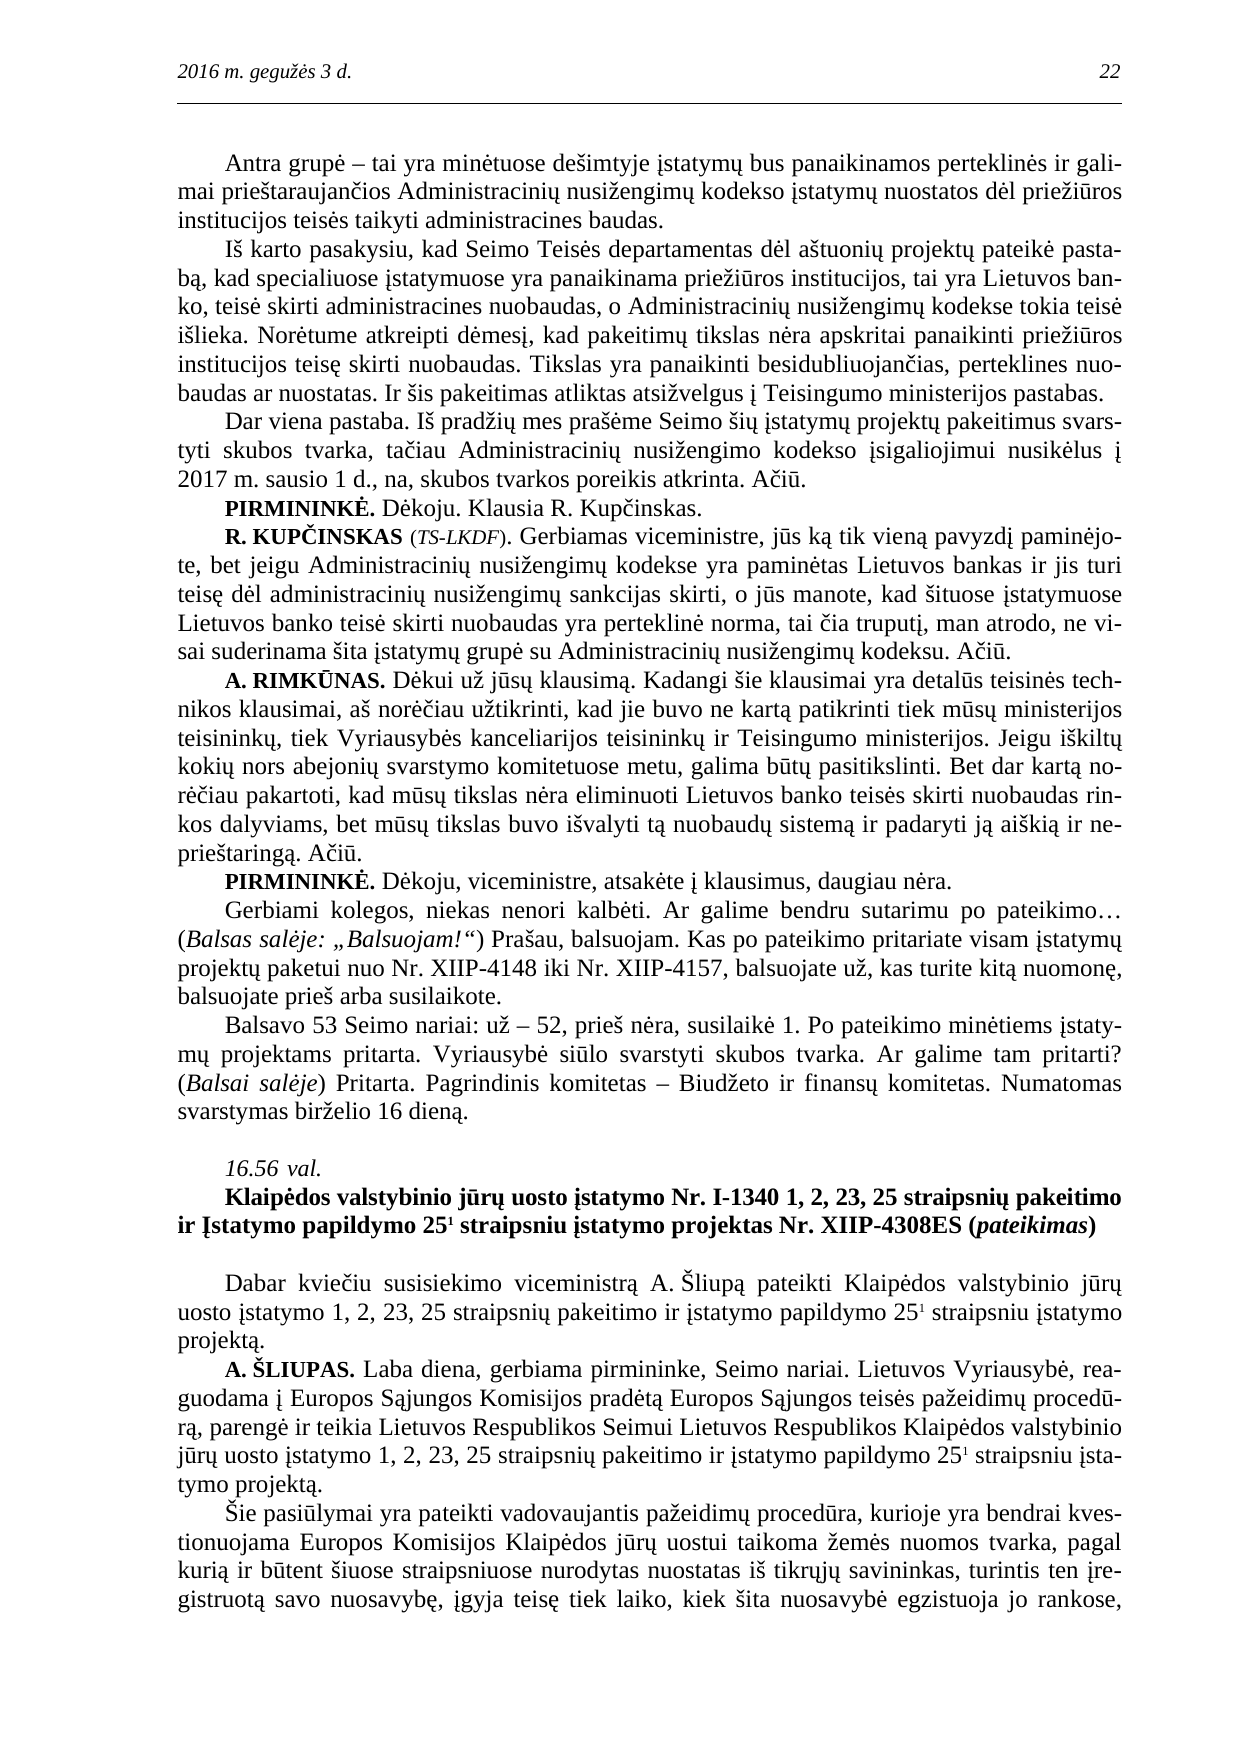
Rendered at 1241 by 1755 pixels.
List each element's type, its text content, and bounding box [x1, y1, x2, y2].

text Iš kar­to pa­sa­ky­siu, kad Sei­mo Tei­sės de­par­ta­men­tas dėl aš­tuo­nių pro­jek­tų pa­tei­kė pa­sta­bą, kad spe­cia­liuo­se įsta­ty­muo­se yra pa­nai­ki­na­ma prie­žiū­ros ins­ti­tu­ci­jos, tai yra Lie­tu­vos ban­ko, tei­sė skir­ti ad­mi­nist­ra­ci­nes nuo­bau­das, o Ad­mi­nist­ra­ci­nių nu­si­žen­gi­mų ko­dek­se to­kia tei­sė iš­lie­ka. No­rė­tu­me at­kreip­ti dė­me­sį, kad pa­kei­ti­mų tiks­las nė­ra ap­skri­tai pa­nai­kin­ti prie­žiū­ros ins­ti­tu­ci­jos tei­sę skir­ti nuo­bau­das. Tiks­las yra pa­nai­kin­ti be­si­dub­liuo­jan­čias, per­tek­li­nes nuo­bau­das ar nuo­sta­tas. Ir šis pa­kei­ti­mas at­lik­tas at­si­žvel­gus į Tei­sin­gu­mo mi­nis­te­ri­jos pa­sta­bas. [177, 234, 1122, 406]
text R. KUPČINSKAS (TS-LKDF). Ger­bia­mas vi­ce­mi­nist­re, jūs ką tik vie­ną pa­vyz­dį pa­mi­nė­jo­te, bet jei­gu Ad­mi­nist­ra­ci­nių nu­si­žen­gi­mų ko­dek­se yra pa­mi­nė­tas Lie­tu­vos ban­kas ir jis tu­ri tei­sę dėl ad­mi­nist­ra­ci­nių nu­si­žen­gi­mų sank­ci­jas skir­ti, o jūs ma­no­te, kad ši­tuo­se įsta­ty­muo­se Lie­tu­vos ban­ko tei­sė skir­ti nuo­bau­das yra per­tek­li­nė nor­ma, tai čia tru­pu­tį, man at­ro­do, ne vi­sai su­de­ri­na­ma ši­ta įsta­ty­mų gru­pė su Ad­mi­nist­ra­ci­nių nu­si­žen­gi­mų ko­dek­su. Ačiū. [177, 521, 1122, 665]
text A. ŠLIUPAS. La­ba die­na, ger­bia­ma pir­mi­nin­ke, Sei­mo na­riai. Lie­tu­vos Vy­riau­sy­bė, re­a­guo­da­ma į Eu­ro­pos Są­jun­gos Ko­mi­si­jos pra­dė­tą Eu­ro­pos Są­jun­gos tei­sės pa­žei­di­mų pro­ce­dū­rą, pa­ren­gė ir tei­kia Lie­tu­vos Res­pub­li­kos Sei­mui Lie­tu­vos Res­pub­li­kos Klai­pė­dos vals­ty­bi­nio jū­rų uos­to įsta­ty­mo 1, 2, 23, 25 straips­nių pa­kei­ti­mo ir įsta­ty­mo pa­pil­dy­mo 251 straips­niu įsta­ty­mo pro­jek­tą. [177, 1354, 1122, 1498]
text Klai­pė­dos vals­ty­bi­nio jū­rų uos­to įsta­ty­mo Nr. I-1340 1, 2, 23, 25 straips­nių pa­kei­ti­mo ir Įsta­ty­mo pa­pil­dy­mo 251 straips­niu įsta­ty­mo pro­jek­tas Nr. XIIP-4308ES (pa­tei­ki­mas) [177, 1182, 1122, 1239]
text PIRMININKĖ. Dė­ko­ju, vi­ce­mi­nist­re, at­sa­kė­te į klau­si­mus, dau­giau nė­ra. [177, 866, 1122, 895]
text A. RIMKŪNAS. Dė­kui už jū­sų klau­si­mą. Ka­dan­gi šie klau­si­mai yra de­ta­lūs tei­si­nės tech­ni­kos klau­si­mai, aš no­rė­čiau už­tik­rin­ti, kad jie bu­vo ne kar­tą pa­tik­rin­ti tiek mū­sų mi­nis­te­ri­jos tei­si­nin­kų, tiek Vy­riau­sy­bės kan­ce­lia­ri­jos tei­si­nin­kų ir Tei­sin­gu­mo mi­nis­te­ri­jos. Jei­gu iš­kil­tų ko­kių nors abe­jo­nių svars­ty­mo ko­mi­te­tuo­se me­tu, ga­li­ma bū­tų pa­si­tiks­lin­ti. Bet dar kar­tą no­rė­čiau pa­kar­to­ti, kad mū­sų tiks­las nė­ra eli­mi­nuo­ti Lie­tu­vos ban­ko tei­sės skir­ti nuo­bau­das rin­kos da­ly­viams, bet mū­sų tiks­las bu­vo iš­va­ly­ti tą nuo­bau­dų sis­te­mą ir pa­da­ry­ti ją aiš­kią ir ne­pri­eš­ta­rin­gą. Ačiū. [177, 665, 1122, 866]
text An­tra gru­pė – tai yra mi­nė­tuo­se de­šim­ty­je įsta­ty­mų bus pa­nai­ki­na­mos per­tek­li­nės ir ga­li­mai prieš­ta­rau­jan­čios Ad­mi­nist­ra­ci­nių nu­si­žen­gi­mų ko­dek­so įsta­ty­mų nuo­sta­tos dėl prie­žiū­ros ins­ti­tu­ci­jos tei­sės tai­ky­ti ad­mi­nist­ra­ci­nes bau­das. [177, 148, 1122, 234]
text 16.56 val. [224, 1154, 1122, 1182]
text Šie pa­siū­ly­mai yra pa­teik­ti va­do­vau­jan­tis pa­žei­di­mų pro­ce­dū­ra, ku­rio­je yra ben­drai kves­tio­nuo­ja­ma Eu­ro­pos Ko­mi­si­jos Klai­pė­dos jū­rų uos­tui tai­ko­ma že­mės nuo­mos tvar­ka, pa­gal ku­rią ir bū­tent šiuo­se straips­niuo­se nu­ro­dy­tas nuo­sta­tas iš tik­rų­jų sa­vi­nin­kas, tu­rin­tis ten įre­gist­ruo­tą sa­vo nuo­sa­vy­bę, įgy­ja tei­sę tiek lai­ko, kiek ši­ta nuo­sa­vy­bė eg­zis­tuo­ja jo ran­ko­se, [177, 1498, 1122, 1613]
text Dar vie­na pa­sta­ba. Iš pra­džių mes pra­šė­me Sei­mo šių įsta­ty­mų pro­jek­tų pa­kei­ti­mus svars­ty­ti sku­bos tvar­ka, ta­čiau Ad­mi­nist­ra­ci­nių nu­si­žen­gi­mo ko­dek­so įsi­ga­lio­ji­mui nu­si­kė­lus į 2017 m. sau­sio 1 d., na, sku­bos tvar­kos po­rei­kis at­krin­ta. Ačiū. [177, 406, 1122, 493]
text PIRMININKĖ. Dė­ko­ju. Klau­sia R. Kup­čins­kas. [177, 493, 1122, 521]
text Da­bar kvie­čiu su­si­sie­ki­mo vi­ce­mi­nist­rą A. Šliu­pą pa­teik­ti Klai­pė­dos vals­ty­bi­nio jū­rų uos­to įsta­ty­mo 1, 2, 23, 25 straips­nių pa­kei­ti­mo ir įsta­ty­mo pa­pil­dy­mo 251 straips­niu įsta­ty­mo pro­jek­tą. [177, 1268, 1122, 1354]
text Ger­bia­mi ko­le­gos, nie­kas ne­no­ri kal­bė­ti. Ar ga­li­me ben­dru su­ta­ri­mu po pa­tei­ki­mo… (Bal­sas sa­lė­je: „Bal­suo­jam!“) Pra­šau, bal­suo­jam. Kas po pa­tei­ki­mo pri­ta­ria­te vi­sam įsta­ty­mų pro­jek­tų pa­ke­tui nuo Nr. XIIP-4148 iki Nr. XIIP-4157, bal­suo­ja­te už, kas tu­ri­te ki­tą nuo­mo­nę, bal­suo­ja­te prieš ar­ba su­si­lai­ko­te. [177, 895, 1122, 1010]
text Bal­sa­vo 53 Sei­mo na­riai: už – 52, prieš nė­ra, su­si­lai­kė 1. Po pa­tei­ki­mo mi­nė­tiems įsta­ty­mų pro­jek­tams pri­tar­ta. Vy­riau­sy­bė siū­lo svars­ty­ti sku­bos tvar­ka. Ar ga­li­me tam pri­tar­ti? (Bal­sai sa­lė­je) Pri­tar­ta. Pa­grin­di­nis ko­mi­te­tas – Biu­dže­to ir fi­nan­sų ko­mi­te­tas. Nu­ma­to­mas svars­ty­mas bir­že­lio 16 die­ną. [177, 1010, 1122, 1125]
